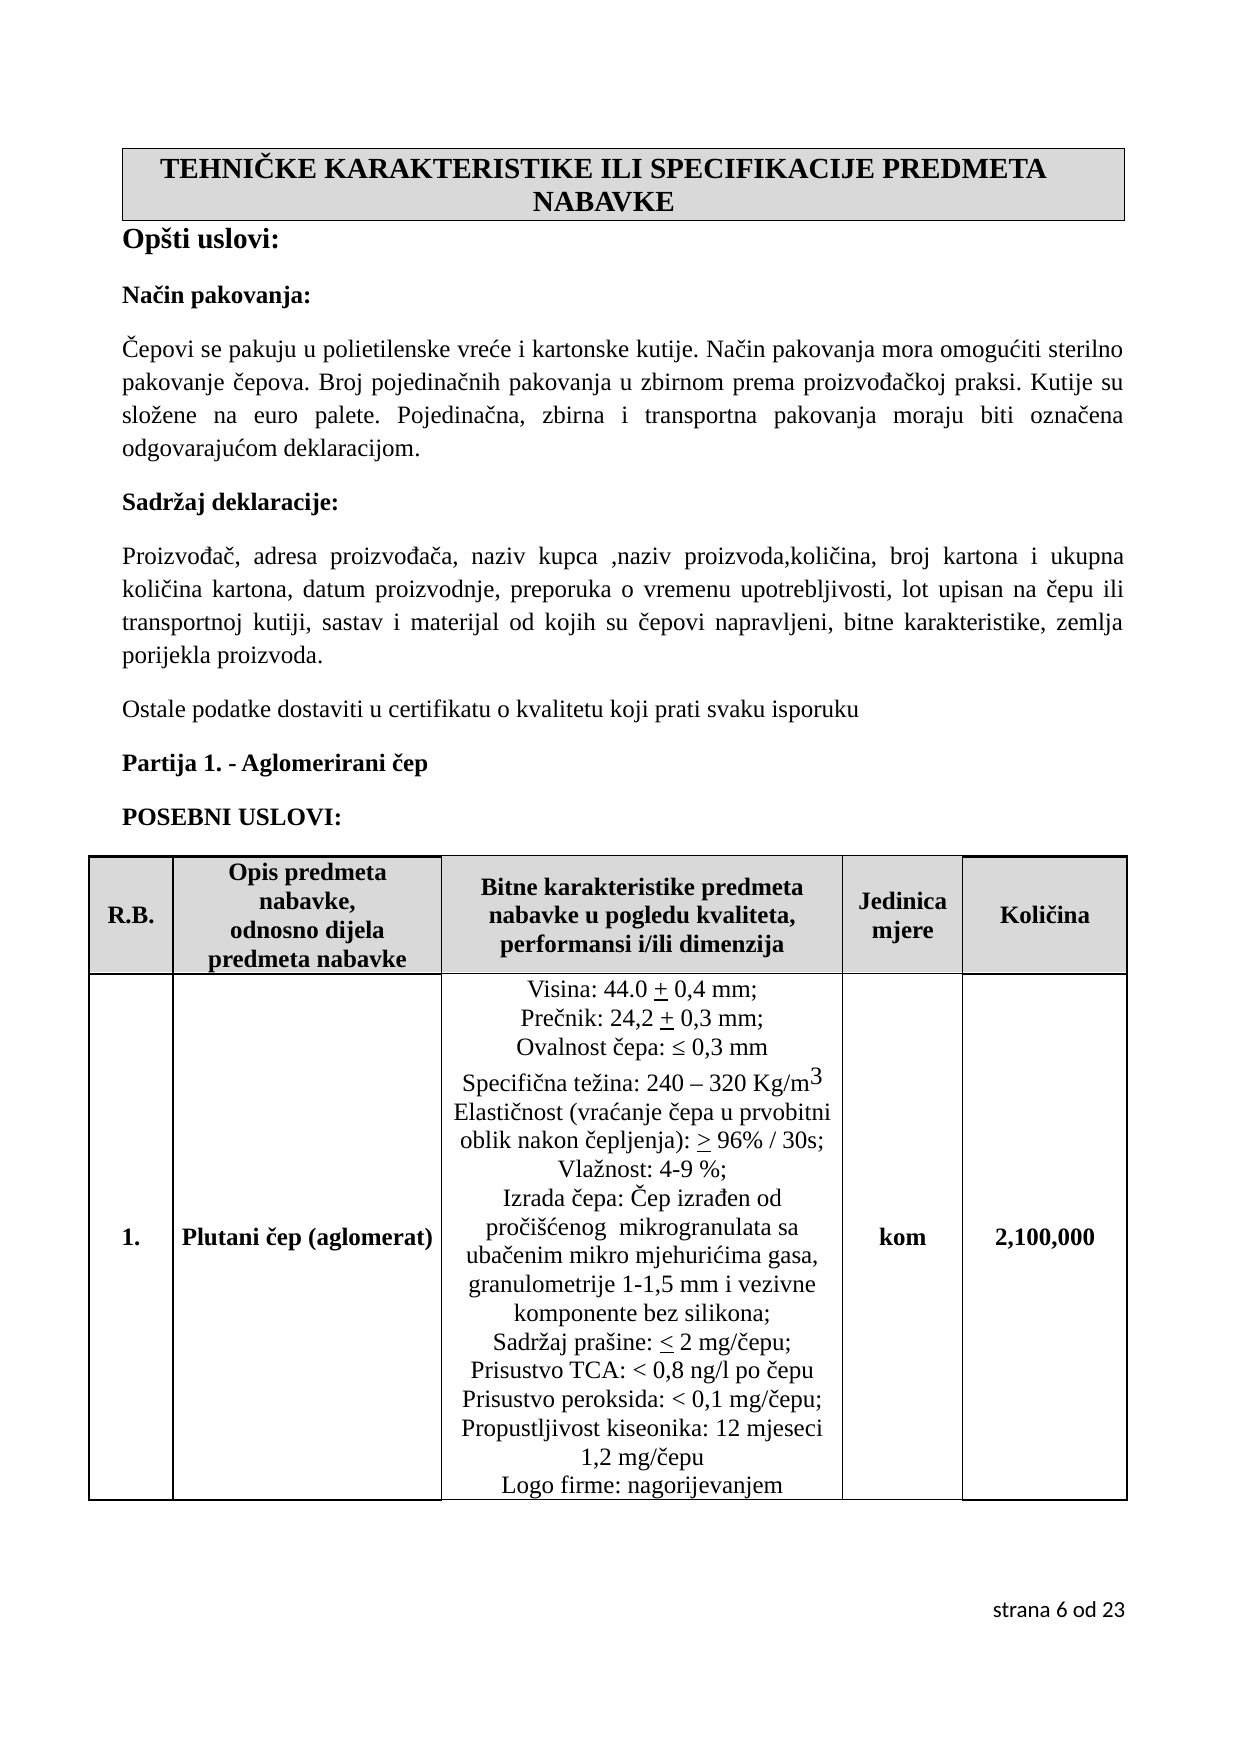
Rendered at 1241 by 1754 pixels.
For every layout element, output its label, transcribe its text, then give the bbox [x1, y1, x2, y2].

table_header Bitne karakteristike predmeta nabavke u pogledu kvaliteta, performansi i/ili dimenzija [442, 856, 842, 972]
text Sadržaj deklaracije: [122, 487, 1125, 516]
table_header Količina [963, 858, 1126, 972]
text Opšti uslovi: [122, 221, 1125, 254]
text Partija 1. - Aglomerirani čep [122, 748, 1125, 776]
table_cell Plutani čep (aglomerat) [174, 975, 441, 1499]
text POSEBNI USLOVI: [122, 802, 1125, 830]
table_cell 1. [90, 975, 172, 1499]
text Način pakovanja: [122, 280, 1125, 309]
text Ostale podatke dostaviti u certifikatu o kvalitetu koji prati svaku isporuku [122, 694, 1125, 723]
table_cell Visina: 44.0 + 0,4 mm; Prečnik: 24,2 + 0,3 mm; Ovalnost čepa: ≤ 0,3 mm Specifična težina: 240 – 320 Kg/m3 Elastičnost (vraćanje čepa u prvobitni oblik nakon čepljenja): > 96% / 30s; Vlažnost: 4-9 %; Izrada čepa: Čep izrađen od pročišćenog mikrogranulata sa ubačenim mikro mjehurićima gasa, granulometrije 1-1,5 mm i vezivne komponente bez silikona; Sadržaj prašine: < 2 mg/čepu; Prisustvo TCA: < 0,8 ng/l po čepu Prisustvo peroksida: < 0,1 mg/čepu; Propustljivost kiseonika: 12 mjeseci 1,2 mg/čepu Logo firme: nagorijevanjem [442, 974, 842, 1499]
subtitle TEHNIČKE KARAKTERISTIKE ILI SPECIFIKACIJE PREDMETA NABAVKE [123, 149, 1124, 220]
text Proizvođač, adresa proizvođača, naziv kupca ,naziv proizvoda,količina, broj kartona i ukupna količina kartona, datum proizvodnje, preporuka o vremenu upotrebljivosti, lot upisan na čepu ili transportnoj kutiji, sastav i materijal od kojih su čepovi napravljeni, bitne karakteristike, zemlja porijekla proizvoda. [122, 541, 1125, 669]
table_cell 2,100,000 [963, 975, 1126, 1499]
table_header Jedinica mjere [843, 856, 962, 972]
text Čepovi se pakuju u polietilenske vreće i kartonske kutije. Način pakovanja mora omogućiti sterilno pakovanje čepova. Broj pojedinačnih pakovanja u zbirnom prema proizvođačkoj praksi. Kutije su složene na euro palete. Pojedinačna, zbirna i transportna pakovanja moraju biti označena odgovarajućom deklaracijom. [122, 334, 1125, 462]
table_header Opis predmeta nabavke, odnosno dijela predmeta nabavke [174, 858, 441, 972]
table_cell kom [843, 974, 962, 1499]
table_header R.B. [90, 858, 172, 972]
